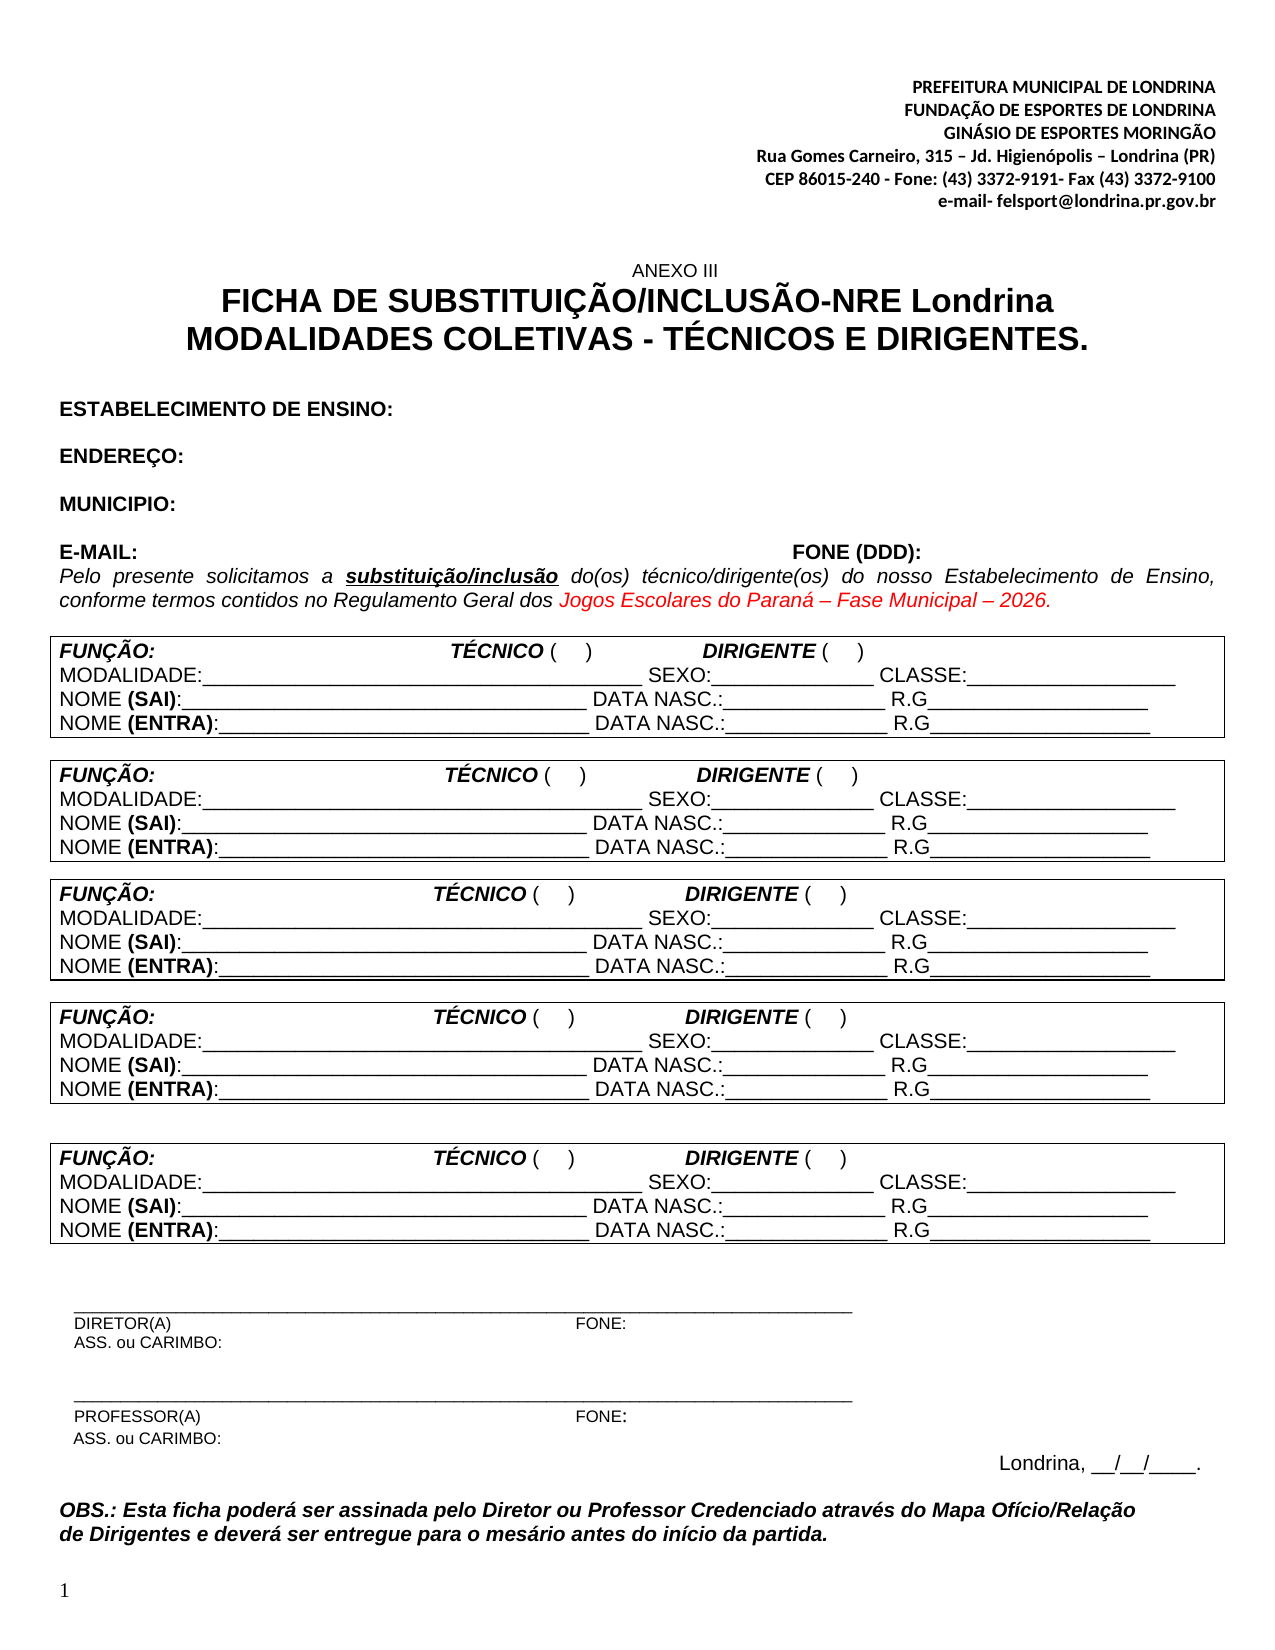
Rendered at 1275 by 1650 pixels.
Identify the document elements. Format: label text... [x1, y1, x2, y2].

text NOME (SAI):___________________________________ DATA NASC.:______________ R.G___________________ [59, 1053, 1216, 1074]
text MODALIDADE:______________________________________ SEXO:______________ CLASSE:__________________ [59, 663, 1216, 687]
text DIRETOR(A) FONE: [74, 1314, 1216, 1333]
text ASS. ou CARIMBO: [74, 1333, 1216, 1352]
text NOME (ENTRA):________________________________ DATA NASC.:______________ R.G___________________ [51, 950, 1224, 979]
text FUNÇÃO: TÉCNICO ( ) DIRIGENTE ( ) [51, 1144, 1224, 1169]
text NOME (SAI):___________________________________ DATA NASC.:______________ R.G___________________ [59, 1193, 1216, 1214]
table_header ASS. ou CARIMBO: [52, 1427, 1209, 1450]
text MODALIDADE:______________________________________ SEXO:______________ CLASSE:__________________ [59, 1029, 1216, 1053]
text MODALIDADES COLETIVAS - TÉCNICOS E DIRIGENTES. [59, 319, 1216, 358]
text FICHA DE SUBSTITUIÇÃO/INCLUSÃO-NRE Londrina [59, 281, 1216, 319]
text MUNICIPIO: [59, 492, 1216, 516]
text PROFESSOR(A) FONE: [74, 1403, 1216, 1427]
text ESTABELECIMENTO DE ENSINO: [59, 396, 1216, 420]
text ANEXO III [134, 259, 1216, 281]
text NOME (ENTRA):________________________________ DATA NASC.:______________ R.G___________________ [51, 831, 1224, 861]
text NOME (ENTRA):________________________________ DATA NASC.:______________ R.G___________________ [51, 1214, 1224, 1243]
text E-MAIL: FONE (DDD): [59, 540, 1216, 564]
text Pelo presente solicitamos a substituição/inclusão do(os) técnico/dirigente(os) do nosso Estabelecimento de Ensino, conforme termos contidos no Regulamento Geral dos Jogos Escolares do Paraná – Fase Municipal – 2026. [59, 564, 1216, 612]
text ____________________________________________________________________________________ [74, 1295, 1216, 1314]
text MODALIDADE:______________________________________ SEXO:______________ CLASSE:__________________ [59, 906, 1216, 929]
text NOME (SAI):___________________________________ DATA NASC.:______________ R.G___________________ [59, 811, 1216, 831]
text NOME (ENTRA):________________________________ DATA NASC.:______________ R.G___________________ [51, 1074, 1224, 1103]
text ____________________________________________________________________________________ [74, 1383, 1216, 1403]
table_cell Londrina, __/__/____. OBS.: Esta ficha poderá ser assinada pelo Diretor ou Professor Credenciado através do Mapa Ofício/Relação de Dirigentes e deverá ser entregue para o mesário antes do início da partida. [52, 1450, 1209, 1546]
text ENDEREÇO: [59, 444, 1216, 468]
text MODALIDADE:______________________________________ SEXO:______________ CLASSE:__________________ [59, 787, 1216, 811]
text FUNÇÃO: TÉCNICO ( ) DIRIGENTE ( ) [51, 1003, 1224, 1029]
text NOME (SAI):___________________________________ DATA NASC.:______________ R.G___________________ [59, 687, 1216, 708]
text NOME (SAI):___________________________________ DATA NASC.:______________ R.G___________________ [59, 929, 1216, 950]
text FUNÇÃO: TÉCNICO ( ) DIRIGENTE ( ) [51, 880, 1224, 906]
text MODALIDADE:______________________________________ SEXO:______________ CLASSE:__________________ [59, 1169, 1216, 1193]
text FUNÇÃO: TÉCNICO ( ) DIRIGENTE ( ) [51, 637, 1224, 663]
text FUNÇÃO: TÉCNICO ( ) DIRIGENTE ( ) [51, 761, 1224, 787]
text NOME (ENTRA):________________________________ DATA NASC.:______________ R.G___________________ [51, 708, 1224, 737]
